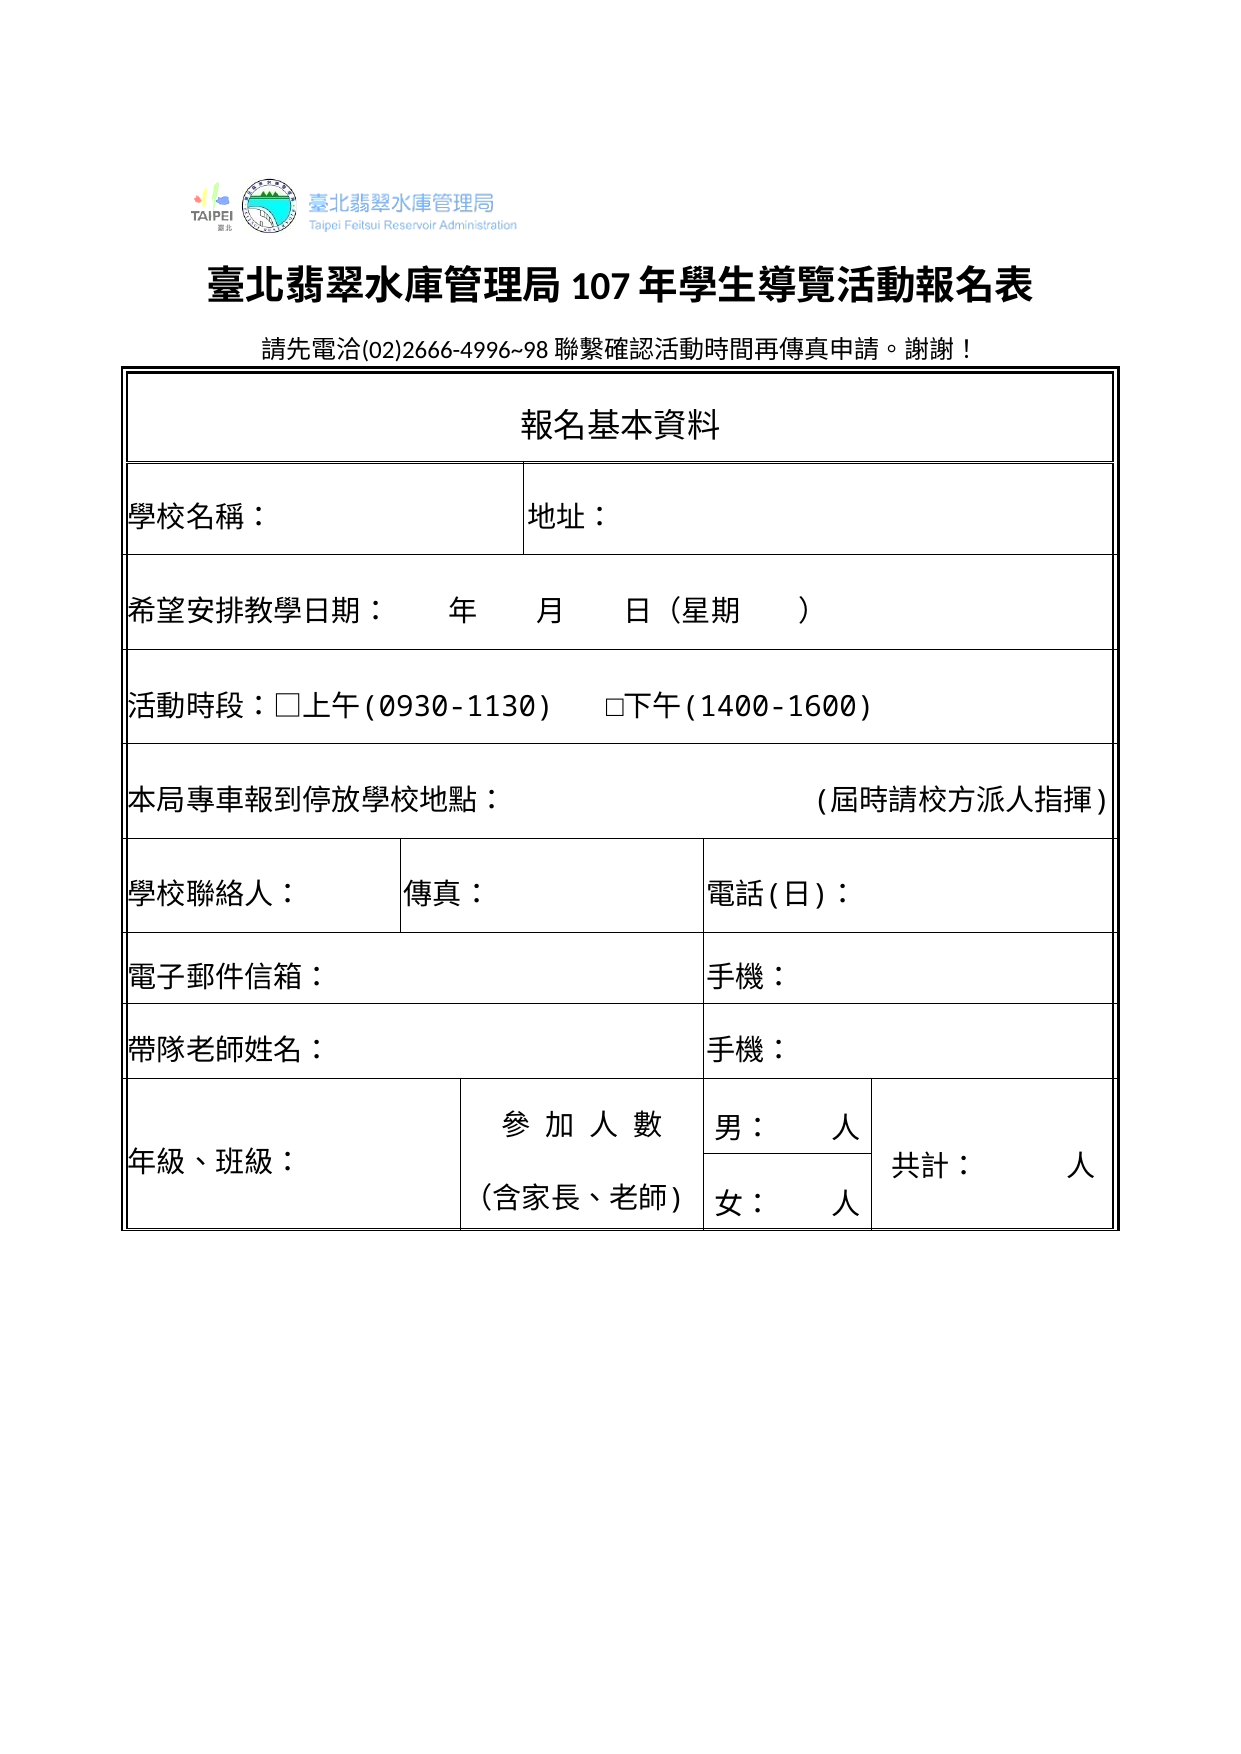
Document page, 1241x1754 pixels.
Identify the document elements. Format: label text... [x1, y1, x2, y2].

table_cell 帶隊老師姓名： [128, 1004, 703, 1077]
table_cell 參 加 人 數 （含家長、老師) [461, 1079, 703, 1227]
table_cell 年級、班級： [128, 1079, 460, 1227]
text 請先電洽(02)2666-4996~98聯繫確認活動時間再傳真申請。謝謝！ [187, 330, 1053, 366]
table_cell 本局專車報到停放學校地點： (屆時請校方派人指揮) [128, 744, 1112, 838]
table_cell 希望安排教學日期： 年 月 日（星期 ） [128, 555, 1112, 649]
table_cell 地址： [524, 464, 1112, 554]
table_cell 手機： [704, 1004, 1112, 1077]
table_cell 共計： 人 [872, 1079, 1112, 1227]
table_cell 手機： [704, 933, 1112, 1003]
table_cell 電子郵件信箱： [128, 933, 703, 1003]
table_cell 女： 人 [704, 1154, 871, 1227]
table_cell 活動時段：□上午(0930-1130) □下午(1400-1600) [128, 650, 1112, 743]
table_cell 傳真： [401, 839, 703, 932]
table_cell 電話(日)： [704, 839, 1112, 932]
table_cell 男： 人 [704, 1079, 871, 1152]
table_cell 學校聯絡人： [128, 839, 400, 932]
table_cell 學校名稱： [128, 464, 523, 554]
table_header 報名基本資料 [128, 374, 1112, 461]
text 臺北翡翠水庫管理局107年學生導覽活動報名表 [187, 254, 1053, 311]
